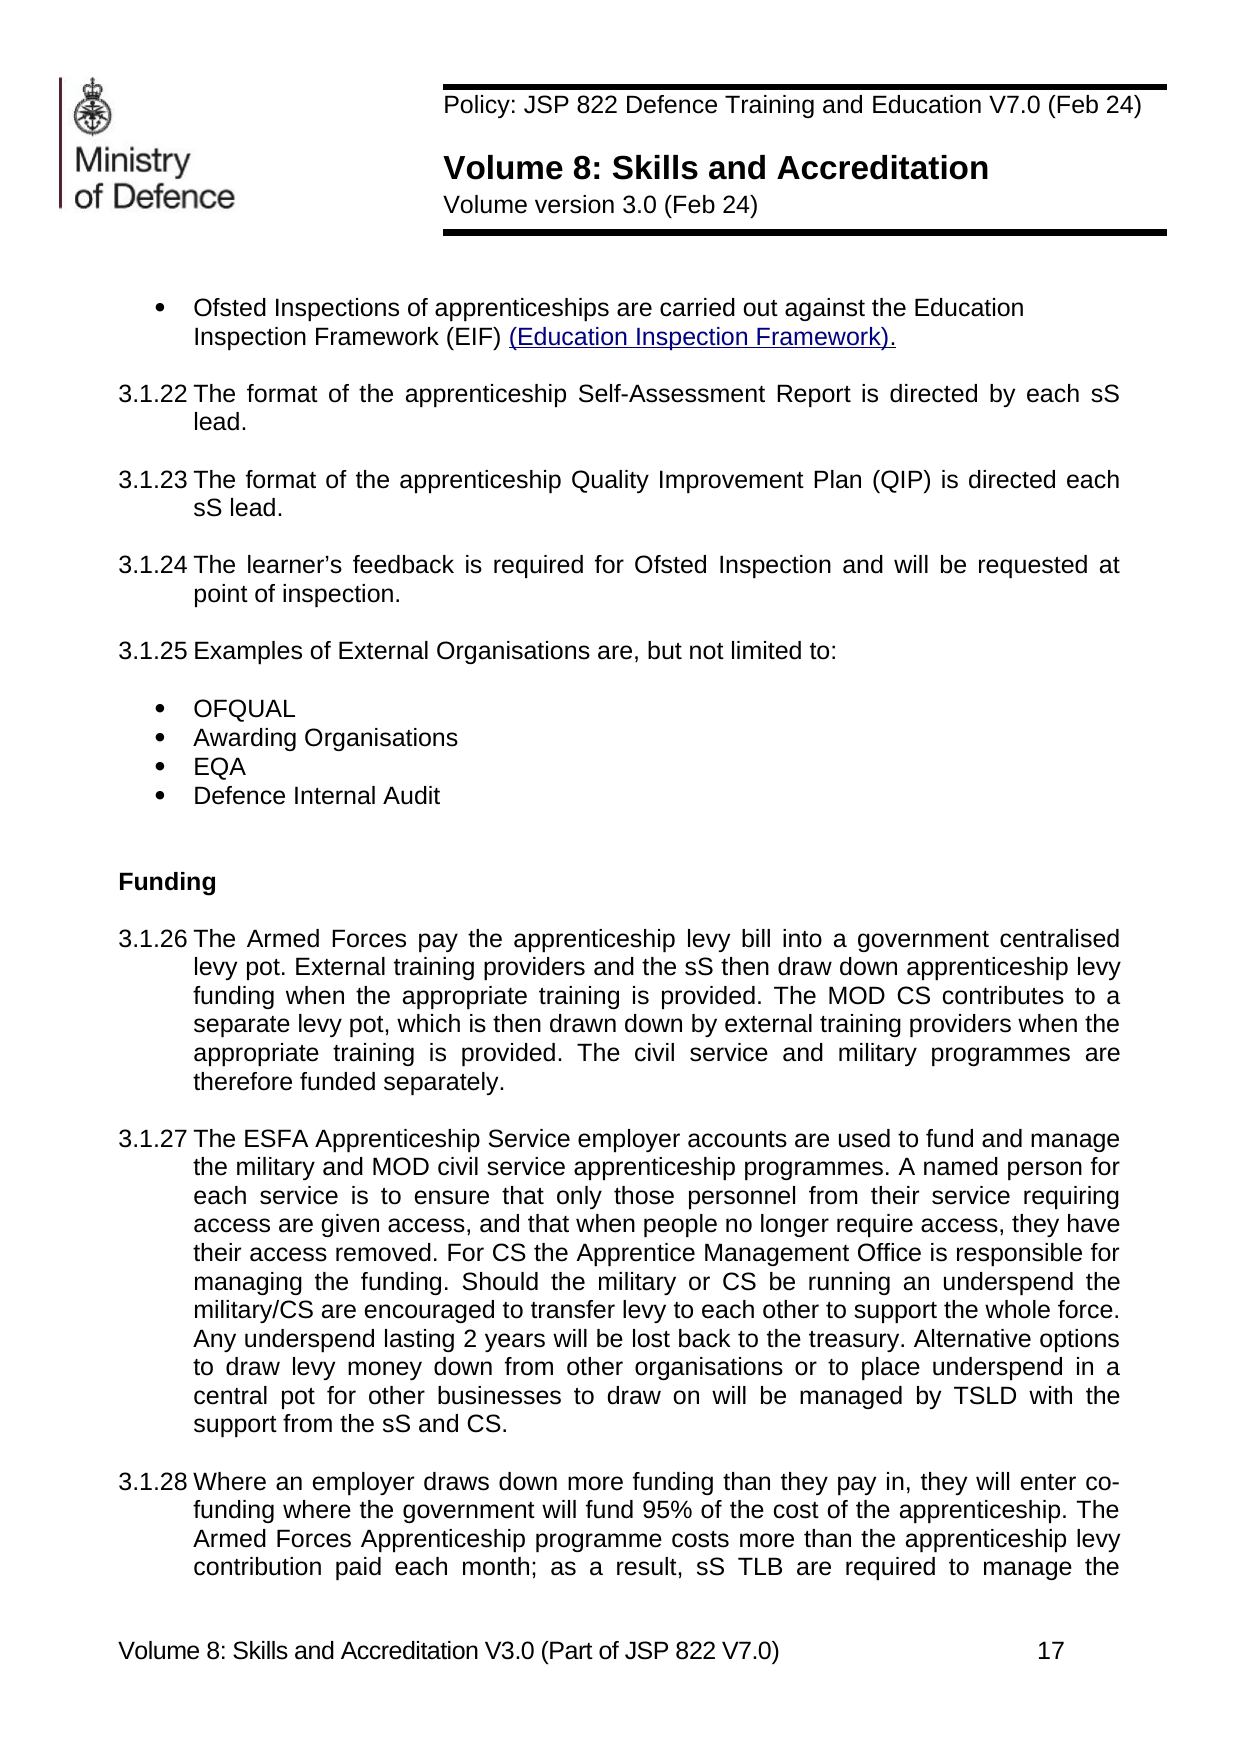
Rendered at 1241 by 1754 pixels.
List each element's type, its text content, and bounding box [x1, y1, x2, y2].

list Ofsted Inspections of apprenticeships are carried out against the Education Inspection Framework (EIF) (Education Inspection Framework). [156, 293, 1122, 351]
subtitle The ESFA Apprenticeship Service employer accounts are used to fund and manage the military and MOD civil service apprenticeship programmes. A named person for each service is to ensure that only those personnel from their service requiring access are given access, and that when people no longer require access, they have their access removed. For CS the Apprentice Management Office is responsible for managing the funding. Should the military or CS be running an underspend the military/CS are encouraged to transfer levy to each other to support the whole force. Any underspend lasting 2 years will be lost back to the treasury. Alternative options to draw levy money down from other organisations or to place underspend in a central pot for other businesses to draw on will be managed by TSLD with the support from the sS and CS. [118, 1124, 1122, 1438]
list Awarding Organisations [156, 723, 1122, 752]
subtitle The format of the apprenticeship Quality Improvement Plan (QIP) is directed each sS lead. [118, 465, 1122, 522]
list EQA [156, 752, 1122, 781]
list Defence Internal Audit [156, 781, 1122, 809]
subtitle Examples of External Organisations are, but not limited to: [118, 637, 1122, 665]
subtitle Where an employer draws down more funding than they pay in, they will enter co-funding where the government will fund 95% of the cost of the apprenticeship. The Armed Forces Apprenticeship programme costs more than the apprenticeship levy contribution paid each month; as a result, sS TLB are required to manage the [118, 1467, 1122, 1581]
subtitle The format of the apprenticeship Self-Assessment Report is directed by each sS lead. [118, 379, 1122, 436]
list OFQUAL [156, 694, 1122, 723]
subtitle The learner’s feedback is required for Ofsted Inspection and will be requested at point of inspection. [118, 551, 1122, 608]
subtitle Funding [118, 867, 1122, 896]
subtitle The Armed Forces pay the apprenticeship levy bill into a government centralised levy pot. External training providers and the sS then draw down apprenticeship levy funding when the appropriate training is provided. The MOD CS contributes to a separate levy pot, which is then drawn down by external training providers when the appropriate training is provided. The civil service and military programmes are therefore funded separately. [118, 924, 1122, 1096]
